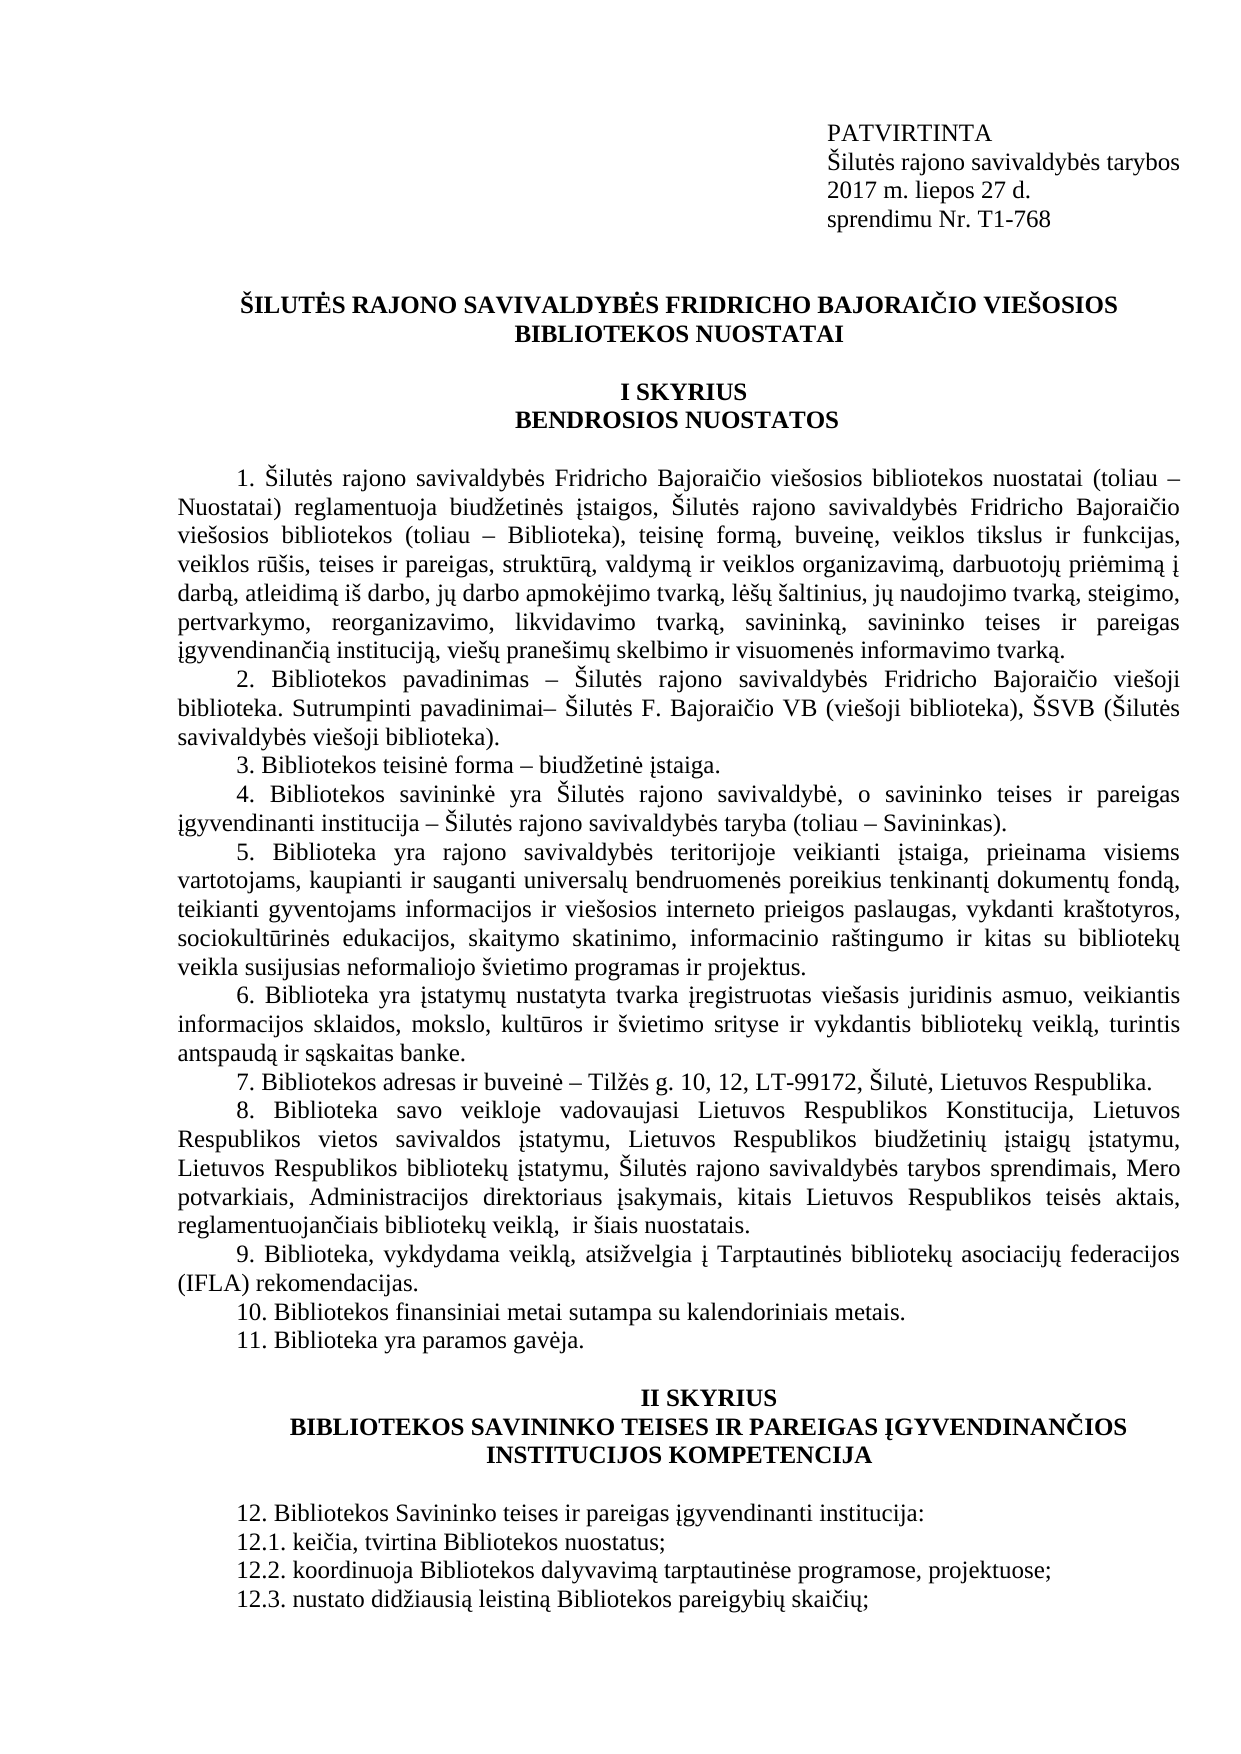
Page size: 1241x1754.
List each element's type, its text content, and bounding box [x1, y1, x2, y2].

text 7. Bibliotekos adresas ir buveinė – Tilžės g. 10, 12, LT-99172, Šilutė, Lietuvos Respublika. [177, 1067, 1181, 1096]
text 11. Biblioteka yra paramos gavėja. [177, 1326, 1181, 1354]
text 9. Biblioteka, vykdydama veiklą, atsižvelgia į Tarptautinės bibliotekų asociacijų federacijos (IFLA) rekomendacijas. [177, 1239, 1181, 1297]
text 12.2. koordinuoja Bibliotekos dalyvavimą tarptautinėse programose, projektuose; [177, 1556, 1181, 1584]
text BENDROSIOS NUOSTATOS [515, 406, 1181, 434]
text 12.3. nustato didžiausią leistiną Bibliotekos pareigybių skaičių; [177, 1584, 1181, 1613]
text 2017 m. liepos 27 d. [827, 176, 1181, 204]
text 10. Bibliotekos finansiniai metai sutampa su kalendoriniais metais. [177, 1297, 1181, 1326]
text 12. Bibliotekos Savininko teises ir pareigas įgyvendinanti institucija: [177, 1498, 1181, 1527]
text BIBLIOTEKOS SAVININKO TEISES IR PAREIGAS ĮGYVENDINANČIOS INSTITUCIJOS KOMPETENCIJA [177, 1412, 1181, 1469]
text 5. Biblioteka yra rajono savivaldybės teritorijoje veikianti įstaiga, prieinama visiems vartotojams, kaupianti ir sauganti universalų bendruomenės poreikius tenkinantį dokumentų fondą, teikianti gyventojams informacijos ir viešosios interneto prieigos paslaugas, vykdanti kraštotyros, sociokultūrinės edukacijos, skaitymo skatinimo, informacinio raštingumo ir kitas su bibliotekų veikla susijusias neformaliojo švietimo programas ir projektus. [177, 837, 1181, 981]
text 2. Bibliotekos pavadinimas – Šilutės rajono savivaldybės Fridricho Bajoraičio viešoji biblioteka. Sutrumpinti pavadinimai– Šilutės F. Bajoraičio VB (viešoji biblioteka), ŠSVB (Šilutės savivaldybės viešoji biblioteka). [177, 664, 1181, 751]
text I SKYRIUS [515, 377, 1181, 406]
text II SKYRIUS [177, 1383, 1181, 1412]
text 3. Bibliotekos teisinė forma – biudžetinė įstaiga. [177, 751, 1181, 779]
text 4. Bibliotekos savininkė yra Šilutės rajono savivaldybė, o savininko teises ir pareigas įgyvendinanti institucija – Šilutės rajono savivaldybės taryba (toliau – Savininkas). [177, 779, 1181, 837]
text PATVIRTINTA [827, 118, 1181, 147]
text 6. Biblioteka yra įstatymų nustatyta tvarka įregistruotas viešasis juridinis asmuo, veikiantis informacijos sklaidos, mokslo, kultūros ir švietimo srityse ir vykdantis bibliotekų veiklą, turintis antspaudą ir sąskaitas banke. [177, 981, 1181, 1067]
text Šilutės rajono savivaldybės tarybos [827, 147, 1181, 176]
text 12.1. keičia, tvirtina Bibliotekos nuostatus; [177, 1527, 1181, 1556]
text ŠILUTĖS RAJONO SAVIVALDYBĖS FRIDRICHO BAJORAIČIO VIEŠOSIOS BIBLIOTEKOS NUOSTATAI [177, 291, 1181, 348]
text 8. Biblioteka savo veikloje vadovaujasi Lietuvos Respublikos Konstitucija, Lietuvos Respublikos vietos savivaldos įstatymu, Lietuvos Respublikos biudžetinių įstaigų įstatymu, Lietuvos Respublikos bibliotekų įstatymu, Šilutės rajono savivaldybės tarybos sprendimais, Mero potvarkiais, Administracijos direktoriaus įsakymais, kitais Lietuvos Respublikos teisės aktais, reglamentuojančiais bibliotekų veiklą, ir šiais nuostatais. [177, 1096, 1181, 1239]
text sprendimu Nr. T1-768 [827, 204, 1181, 233]
text 1. Šilutės rajono savivaldybės Fridricho Bajoraičio viešosios bibliotekos nuostatai (toliau – Nuostatai) reglamentuoja biudžetinės įstaigos, Šilutės rajono savivaldybės Fridricho Bajoraičio viešosios bibliotekos (toliau – Biblioteka), teisinę formą, buveinę, veiklos tikslus ir funkcijas, veiklos rūšis, teises ir pareigas, struktūrą, valdymą ir veiklos organizavimą, darbuotojų priėmimą į darbą, atleidimą iš darbo, jų darbo apmokėjimo tvarką, lėšų šaltinius, jų naudojimo tvarką, steigimo, pertvarkymo, reorganizavimo, likvidavimo tvarką, savininką, savininko teises ir pareigas įgyvendinančią instituciją, viešų pranešimų skelbimo ir visuomenės informavimo tvarką. [177, 463, 1181, 664]
